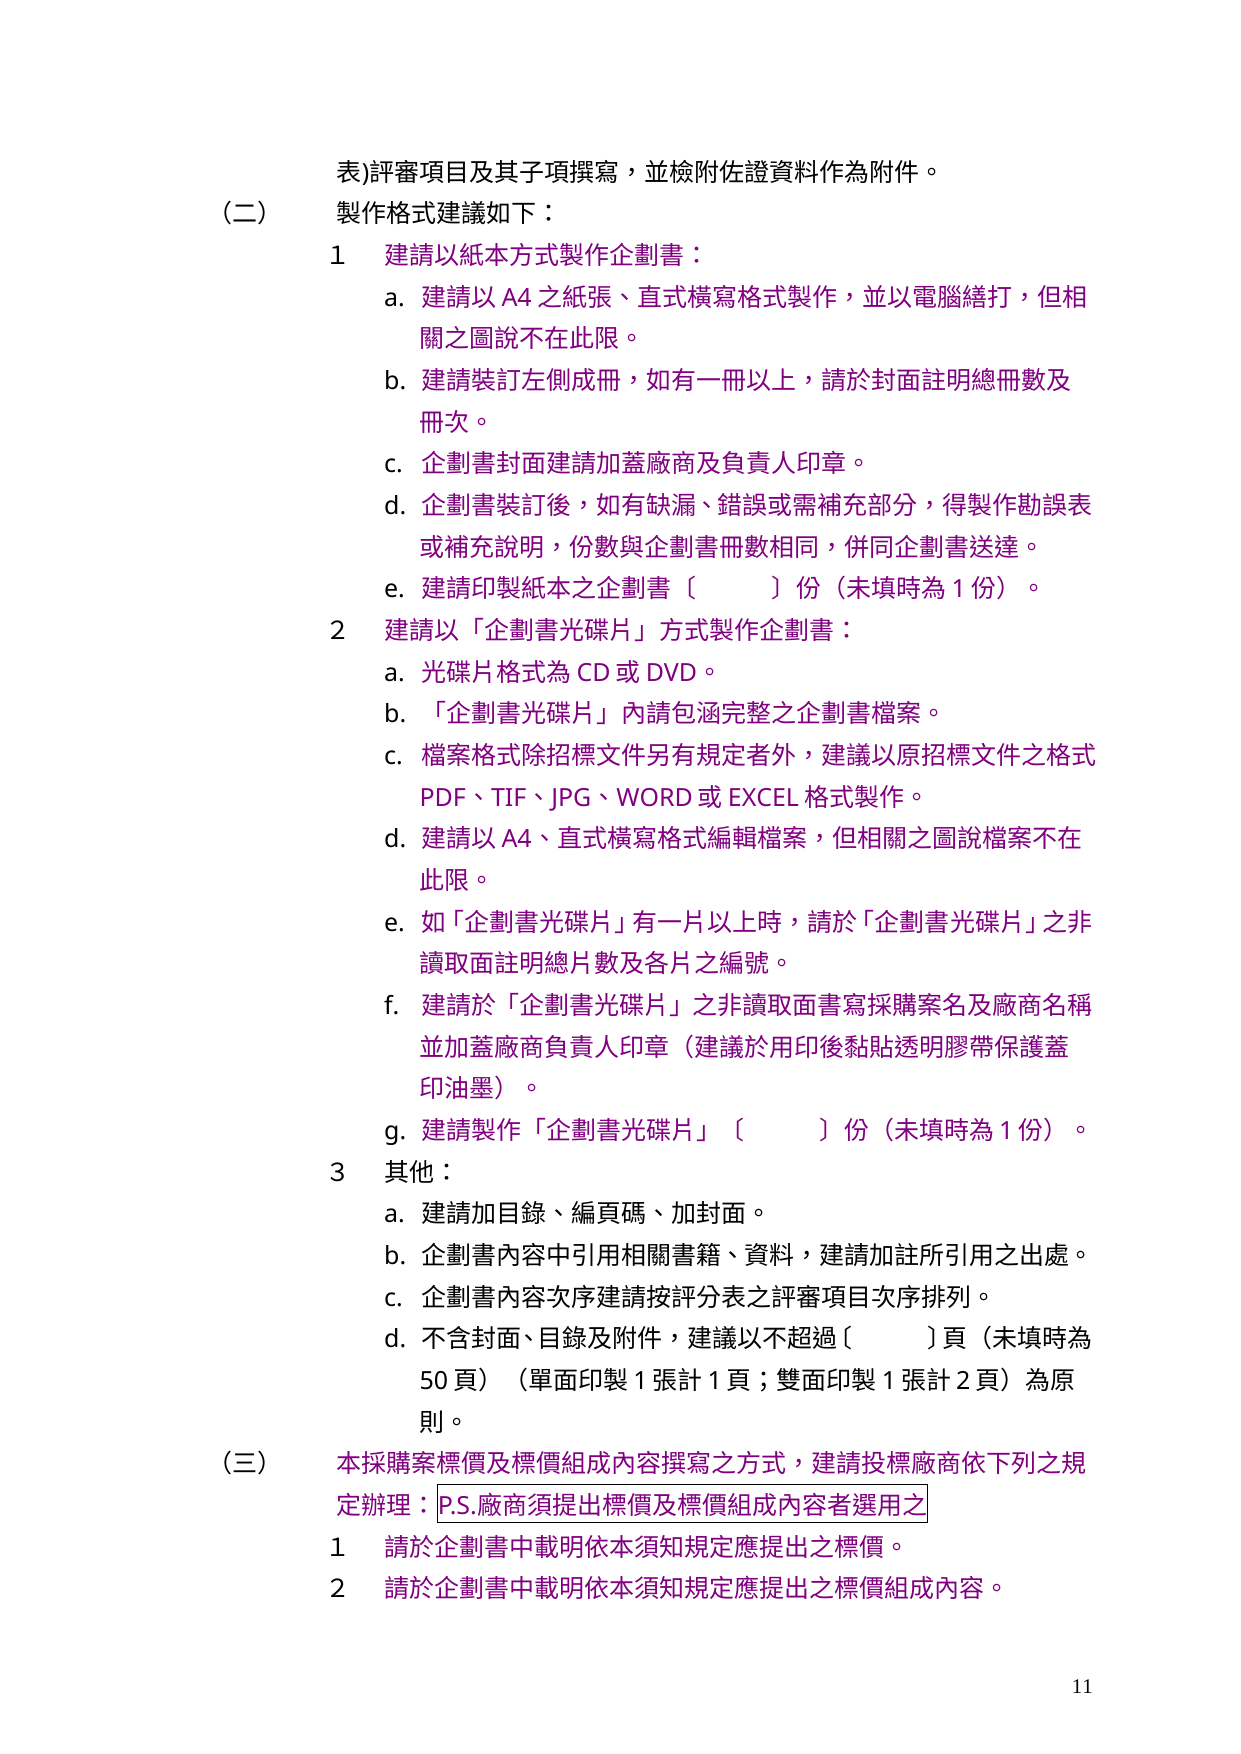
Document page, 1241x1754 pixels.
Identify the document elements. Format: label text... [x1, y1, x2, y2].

subtitle 建請以「企劃書光碟片」方式製作企劃書： [325, 606, 1092, 648]
subtitle 製作格式建議如下： [207, 189, 1092, 231]
subtitle 建請以A4之紙張、直式橫寫格式製作，並以電腦繕打，但相關之圖說不在此限。 [384, 273, 1092, 356]
subtitle 建請印製紙本之企劃書〔 〕份（未填時為1份）。 [384, 564, 1092, 606]
subtitle 如「企劃書光碟片」有一片以上時，請於「企劃書光碟片」之非讀取面註明總片數及各片之編號。 [384, 898, 1092, 981]
subtitle 表)評審項目及其子項撰寫，並檢附佐證資料作為附件。 [207, 148, 1092, 189]
subtitle 建請以紙本方式製作企劃書： [325, 231, 1092, 273]
subtitle 建請裝訂左側成冊，如有一冊以上，請於封面註明總冊數及冊次。 [384, 356, 1092, 439]
subtitle 企劃書內容次序建請按評分表之評審項目次序排列。 [384, 1273, 1092, 1314]
subtitle 建請以A4、直式橫寫格式編輯檔案，但相關之圖說檔案不在此限。 [384, 814, 1092, 898]
subtitle 檔案格式除招標文件另有規定者外，建議以原招標文件之格式、PDF、TIF、JPG、WORD或EXCEL格式製作。 [384, 731, 1092, 814]
subtitle 請於企劃書中載明依本須知規定應提出之標價組成內容。 [325, 1564, 1092, 1606]
subtitle 建請製作「企劃書光碟片」〔 〕份（未填時為1份）。 [384, 1106, 1092, 1148]
subtitle 不含封面、目錄及附件，建議以不超過〔 〕頁（未填時為50頁）（單面印製1張計1頁；雙面印製1張計2頁）為原則。 [384, 1314, 1092, 1439]
subtitle 企劃書內容中引用相關書籍、資料，建請加註所引用之出處。 [384, 1231, 1092, 1273]
subtitle 其他： [325, 1148, 1092, 1189]
subtitle 企劃書封面建請加蓋廠商及負責人印章。 [384, 439, 1092, 481]
subtitle 請於企劃書中載明依本須知規定應提出之標價。 [325, 1523, 1092, 1564]
subtitle 企劃書裝訂後，如有缺漏、錯誤或需補充部分，得製作勘誤表或補充說明，份數與企劃書冊數相同，併同企劃書送達。 [384, 481, 1092, 564]
subtitle 「企劃書光碟片」內請包涵完整之企劃書檔案。 [384, 689, 1092, 731]
subtitle 本採購案標價及標價組成內容撰寫之方式，建請投標廠商依下列之規定辦理：P.S.廠商須提出標價及標價組成內容者選用之 [207, 1439, 1092, 1523]
subtitle 光碟片格式為CD或DVD。 [384, 648, 1092, 689]
subtitle 建請加目錄、編頁碼、加封面。 [384, 1189, 1092, 1231]
subtitle 建請於「企劃書光碟片」之非讀取面書寫採購案名及廠商名稱，並加蓋廠商負責人印章（建議於用印後黏貼透明膠帶保護蓋印油墨）。 [384, 981, 1092, 1106]
